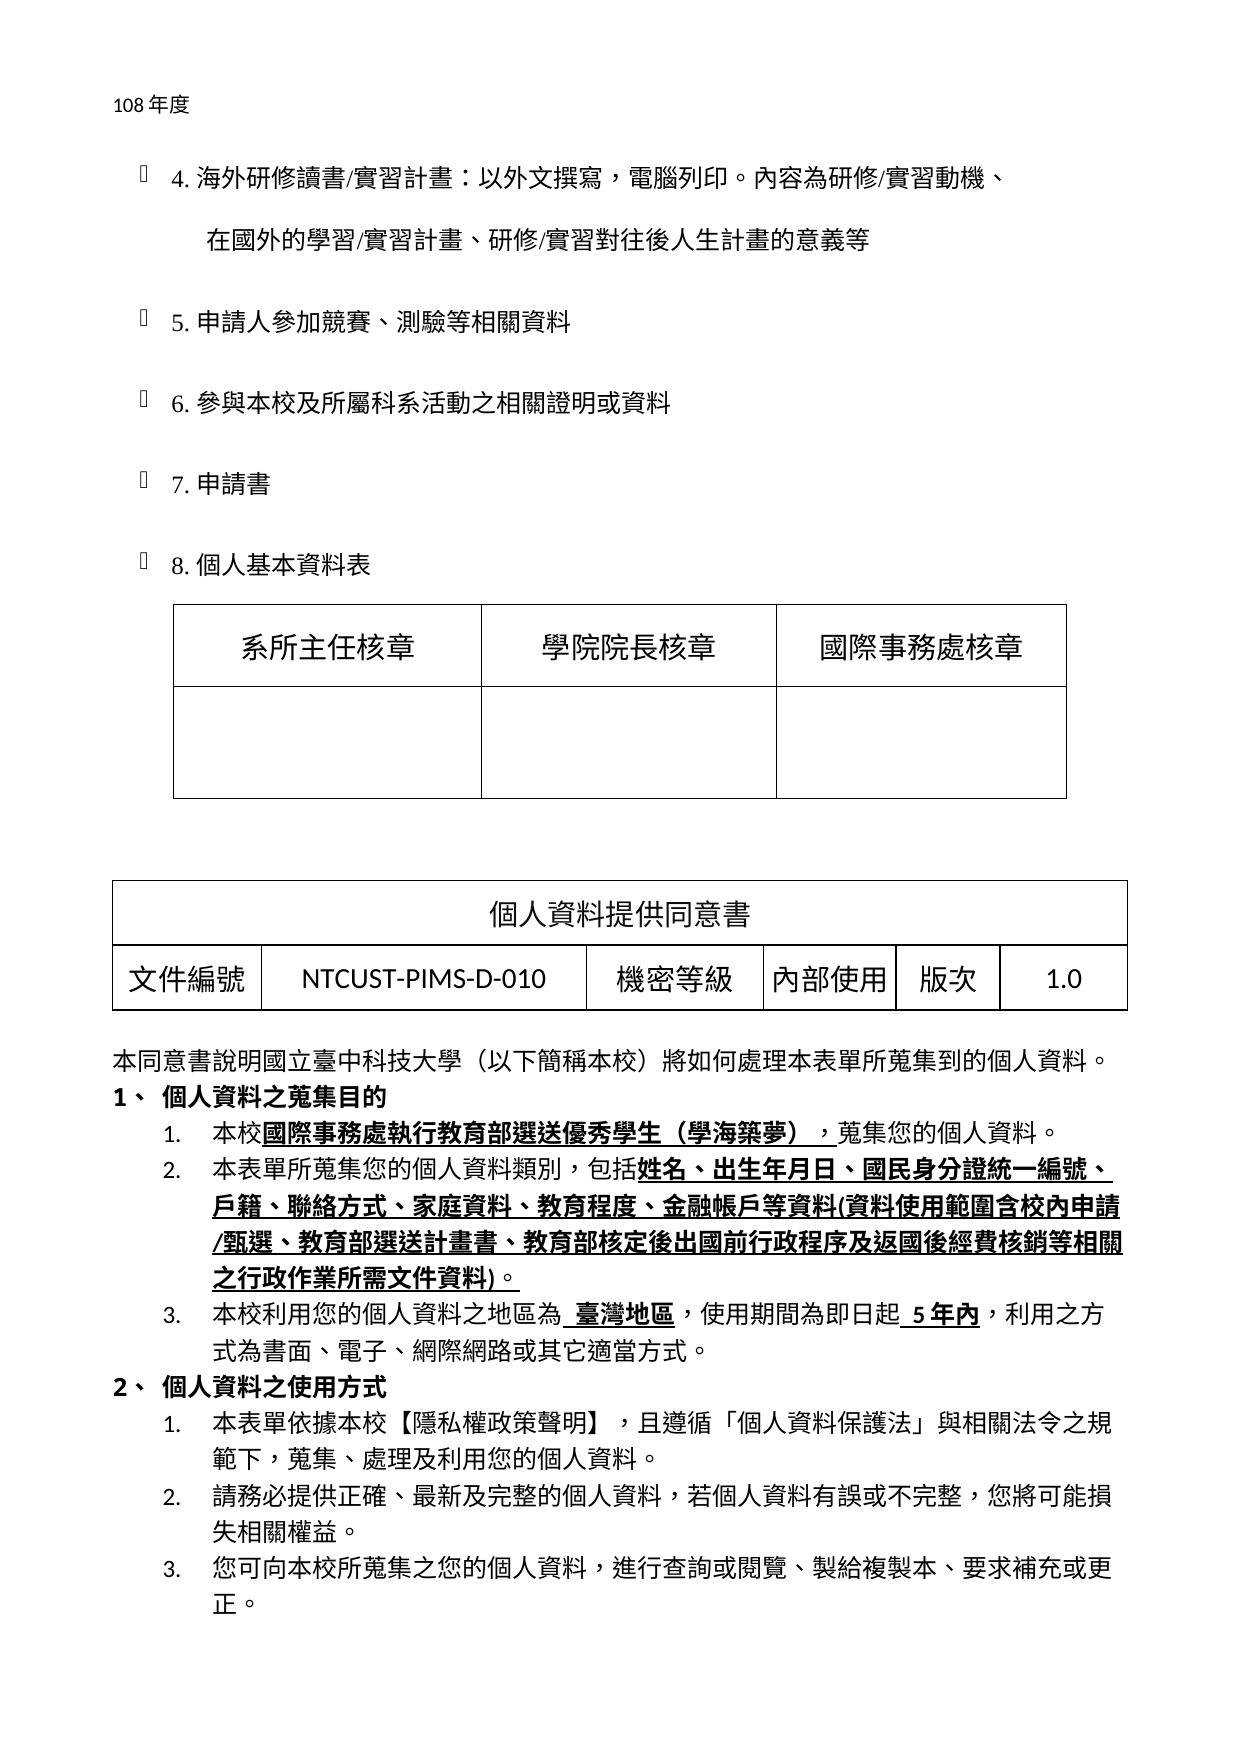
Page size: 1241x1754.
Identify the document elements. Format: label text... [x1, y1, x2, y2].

text 本同意書說明國立臺中科技大學（以下簡稱本校）將如何處理本表單所蒐集到的個人資料。 [112, 1041, 1128, 1077]
table_cell  [112, 360, 160, 441]
table_header 學院院長核章 [482, 605, 776, 686]
table_cell [482, 687, 776, 797]
table_cell 1.0 [1001, 946, 1127, 1009]
list 個人資料之使用方式 [112, 1367, 1128, 1404]
list 本表單依據本校【隱私權政策聲明】，且遵循「個人資料保護法」與相關法令之規範下，蒐集、處理及利用您的個人資料。 [162, 1404, 1128, 1476]
table_cell 內部使用 [764, 946, 895, 1009]
table_header 國際事務處核章 [777, 605, 1066, 686]
list 您可向本校所蒐集之您的個人資料，進行查詢或閱覽、製給複製本、要求補充或更正。 [162, 1549, 1128, 1621]
table_cell [174, 687, 481, 797]
list 本校國際事務處執行教育部選送優秀學生（學海築夢），蒐集您的個人資料。 [162, 1114, 1128, 1150]
table_cell 5. 申請人參加競賽、測驗等相關資料 [160, 279, 1043, 360]
list 請務必提供正確、最新及完整的個人資料，若個人資料有誤或不完整，您將可能損失相關權益。 [162, 1476, 1128, 1549]
table_cell 文件編號 [113, 946, 261, 1009]
table_cell 機密等級 [587, 946, 763, 1009]
table_cell 8. 個人基本資料表 [160, 522, 1043, 603]
table_cell NTCUST-PIMS-D-010 [262, 946, 586, 1009]
table_cell 7. 申請書 [160, 441, 1043, 522]
table_cell  [112, 441, 160, 522]
list 本表單所蒐集您的個人資料類別，包括姓名、出生年月日、國民身分證統一編號、戶籍、聯絡方式、家庭資料、教育程度、金融帳戶等資料(資料使用範圍含校內申請/甄選、教育部選送計畫書、教育部核定後出國前行政程序及返國後經費核銷等相關之行政作業所需文件資料)。 [162, 1150, 1128, 1295]
table_cell 4. 海外研修讀書/實習計晝：以外文撰寫，電腦列印。內容為研修/實習動機、在國外的學習/實習計畫、研修/實習對往後人生計畫的意義等 [160, 135, 1043, 278]
table_cell [777, 687, 1066, 797]
table_cell  [112, 279, 160, 360]
list 本校利用您的個人資料之地區為 臺灣地區，使用期間為即日起 5年內，利用之方式為書面、電子、網際網路或其它適當方式。 [162, 1295, 1128, 1367]
table_header 個人資料提供同意書 [113, 881, 1127, 944]
table_header 系所主任核章 [174, 605, 481, 686]
table_cell 6. 參與本校及所屬科系活動之相關證明或資料 [160, 360, 1043, 441]
table_cell  [112, 522, 160, 603]
table_cell  [112, 135, 160, 278]
table_cell 版次 [897, 946, 999, 1009]
list 個人資料之蒐集目的 [112, 1077, 1128, 1114]
